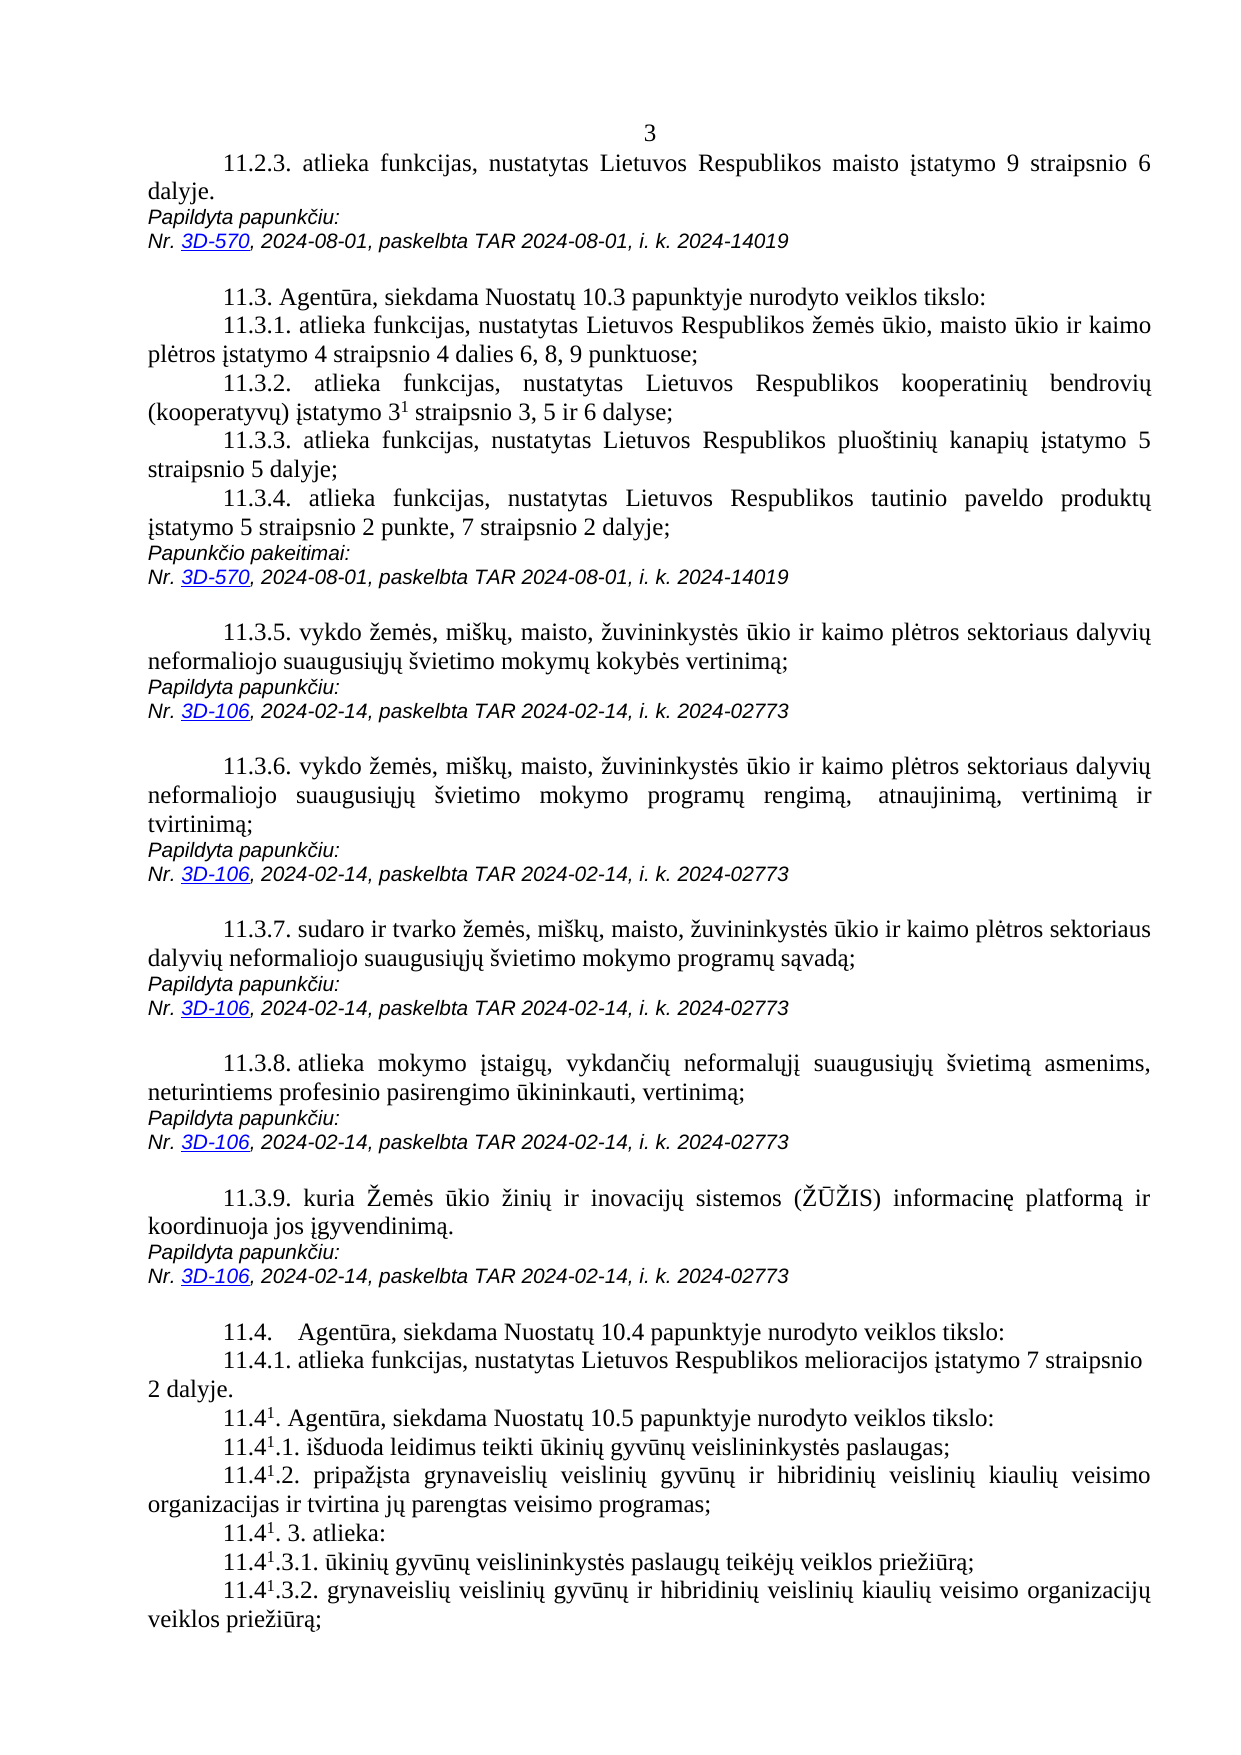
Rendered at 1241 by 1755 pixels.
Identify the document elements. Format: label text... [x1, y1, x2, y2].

text Nr. 3D-106, 2024-02-14, paskelbta TAR 2024-02-14, i. k. 2024-02773 [148, 862, 1152, 886]
text Papildyta papunkčiu: [148, 838, 1152, 862]
text Papildyta papunkčiu: [148, 205, 1152, 229]
text Papildyta papunkčiu: [148, 1106, 1152, 1130]
text Nr. 3D-106, 2024-02-14, paskelbta TAR 2024-02-14, i. k. 2024-02773 [148, 996, 1152, 1020]
text Nr. 3D-106, 2024-02-14, paskelbta TAR 2024-02-14, i. k. 2024-02773 [148, 1264, 1152, 1288]
text 11.3.1. atlieka funkcijas, nustatytas Lietuvos Respublikos žemės ūkio, maisto ūkio ir kaimo plėtros įstatymo 4 straipsnio 4 dalies 6, 8, 9 punktuose; [148, 311, 1152, 368]
text Papildyta papunkčiu: [148, 1240, 1152, 1264]
text 11.3. Agentūra, siekdama Nuostatų 10.3 papunktyje nurodyto veiklos tikslo: [148, 282, 1152, 311]
text Nr. 3D-570, 2024-08-01, paskelbta TAR 2024-08-01, i. k. 2024-14019 [148, 564, 1152, 588]
text 11.41. 3. atlieka: [148, 1518, 1152, 1547]
text 11.3.2. atlieka funkcijas, nustatytas Lietuvos Respublikos kooperatinių bendrovių (kooperatyvų) įstatymo 31 straipsnio 3, 5 ir 6 dalyse; [148, 368, 1152, 426]
text 11.3.5. vykdo žemės, miškų, maisto, žuvininkystės ūkio ir kaimo plėtros sektoriaus dalyvių neformaliojo suaugusiųjų švietimo mokymų kokybės vertinimą; [148, 617, 1152, 675]
text 11.41.2. pripažįsta grynaveislių veislinių gyvūnų ir hibridinių veislinių kiaulių veisimo organizacijas ir tvirtina jų parengtas veisimo programas; [148, 1461, 1152, 1518]
text Papildyta papunkčiu: [148, 675, 1152, 699]
text 11.3.8. atlieka mokymo įstaigų, vykdančių neformalųjį suaugusiųjų švietimą asmenims, neturintiems profesinio pasirengimo ūkininkauti, vertinimą; [148, 1048, 1152, 1106]
text 11.3.6. vykdo žemės, miškų, maisto, žuvininkystės ūkio ir kaimo plėtros sektoriaus dalyvių neformaliojo suaugusiųjų švietimo mokymo programų rengimą, atnaujinimą, vertinimą ir tvirtinimą; [148, 751, 1152, 838]
text 11.2.3. atlieka funkcijas, nustatytas Lietuvos Respublikos maisto įstatymo 9 straipsnio 6 dalyje. [148, 148, 1152, 205]
text Nr. 3D-570, 2024-08-01, paskelbta TAR 2024-08-01, i. k. 2024-14019 [148, 229, 1152, 253]
text Papildyta papunkčiu: [148, 972, 1152, 996]
text 11.4.1. atlieka funkcijas, nustatytas Lietuvos Respublikos melioracijos įstatymo 7 straipsnio 2 dalyje. [148, 1346, 1152, 1403]
text 11.3.7. sudaro ir tvarko žemės, miškų, maisto, žuvininkystės ūkio ir kaimo plėtros sektoriaus dalyvių neformaliojo suaugusiųjų švietimo mokymo programų sąvadą; [148, 914, 1152, 972]
text 11.3.3. atlieka funkcijas, nustatytas Lietuvos Respublikos pluoštinių kanapių įstatymo 5 straipsnio 5 dalyje; [148, 426, 1152, 483]
text 11.3.4. atlieka funkcijas, nustatytas Lietuvos Respublikos tautinio paveldo produktų įstatymo 5 straipsnio 2 punkte, 7 straipsnio 2 dalyje; [148, 483, 1152, 541]
text 11.4. Agentūra, siekdama Nuostatų 10.4 papunktyje nurodyto veiklos tikslo: [148, 1317, 1152, 1346]
text Papunkčio pakeitimai: [148, 541, 1152, 564]
text 11.41.1. išduoda leidimus teikti ūkinių gyvūnų veislininkystės paslaugas; [148, 1432, 1152, 1461]
text Nr. 3D-106, 2024-02-14, paskelbta TAR 2024-02-14, i. k. 2024-02773 [148, 1130, 1152, 1154]
text 11.41. Agentūra, siekdama Nuostatų 10.5 papunktyje nurodyto veiklos tikslo: [148, 1403, 1152, 1432]
text Nr. 3D-106, 2024-02-14, paskelbta TAR 2024-02-14, i. k. 2024-02773 [148, 699, 1152, 723]
text 11.41.3.2. grynaveislių veislinių gyvūnų ir hibridinių veislinių kiaulių veisimo organizacijų veiklos priežiūrą; [148, 1576, 1152, 1633]
text 11.41.3.1. ūkinių gyvūnų veislininkystės paslaugų teikėjų veiklos priežiūrą; [148, 1547, 1152, 1576]
text 11.3.9. kuria Žemės ūkio žinių ir inovacijų sistemos (ŽŪŽIS) informacinę platformą ir koordinuoja jos įgyvendinimą. [148, 1183, 1152, 1240]
